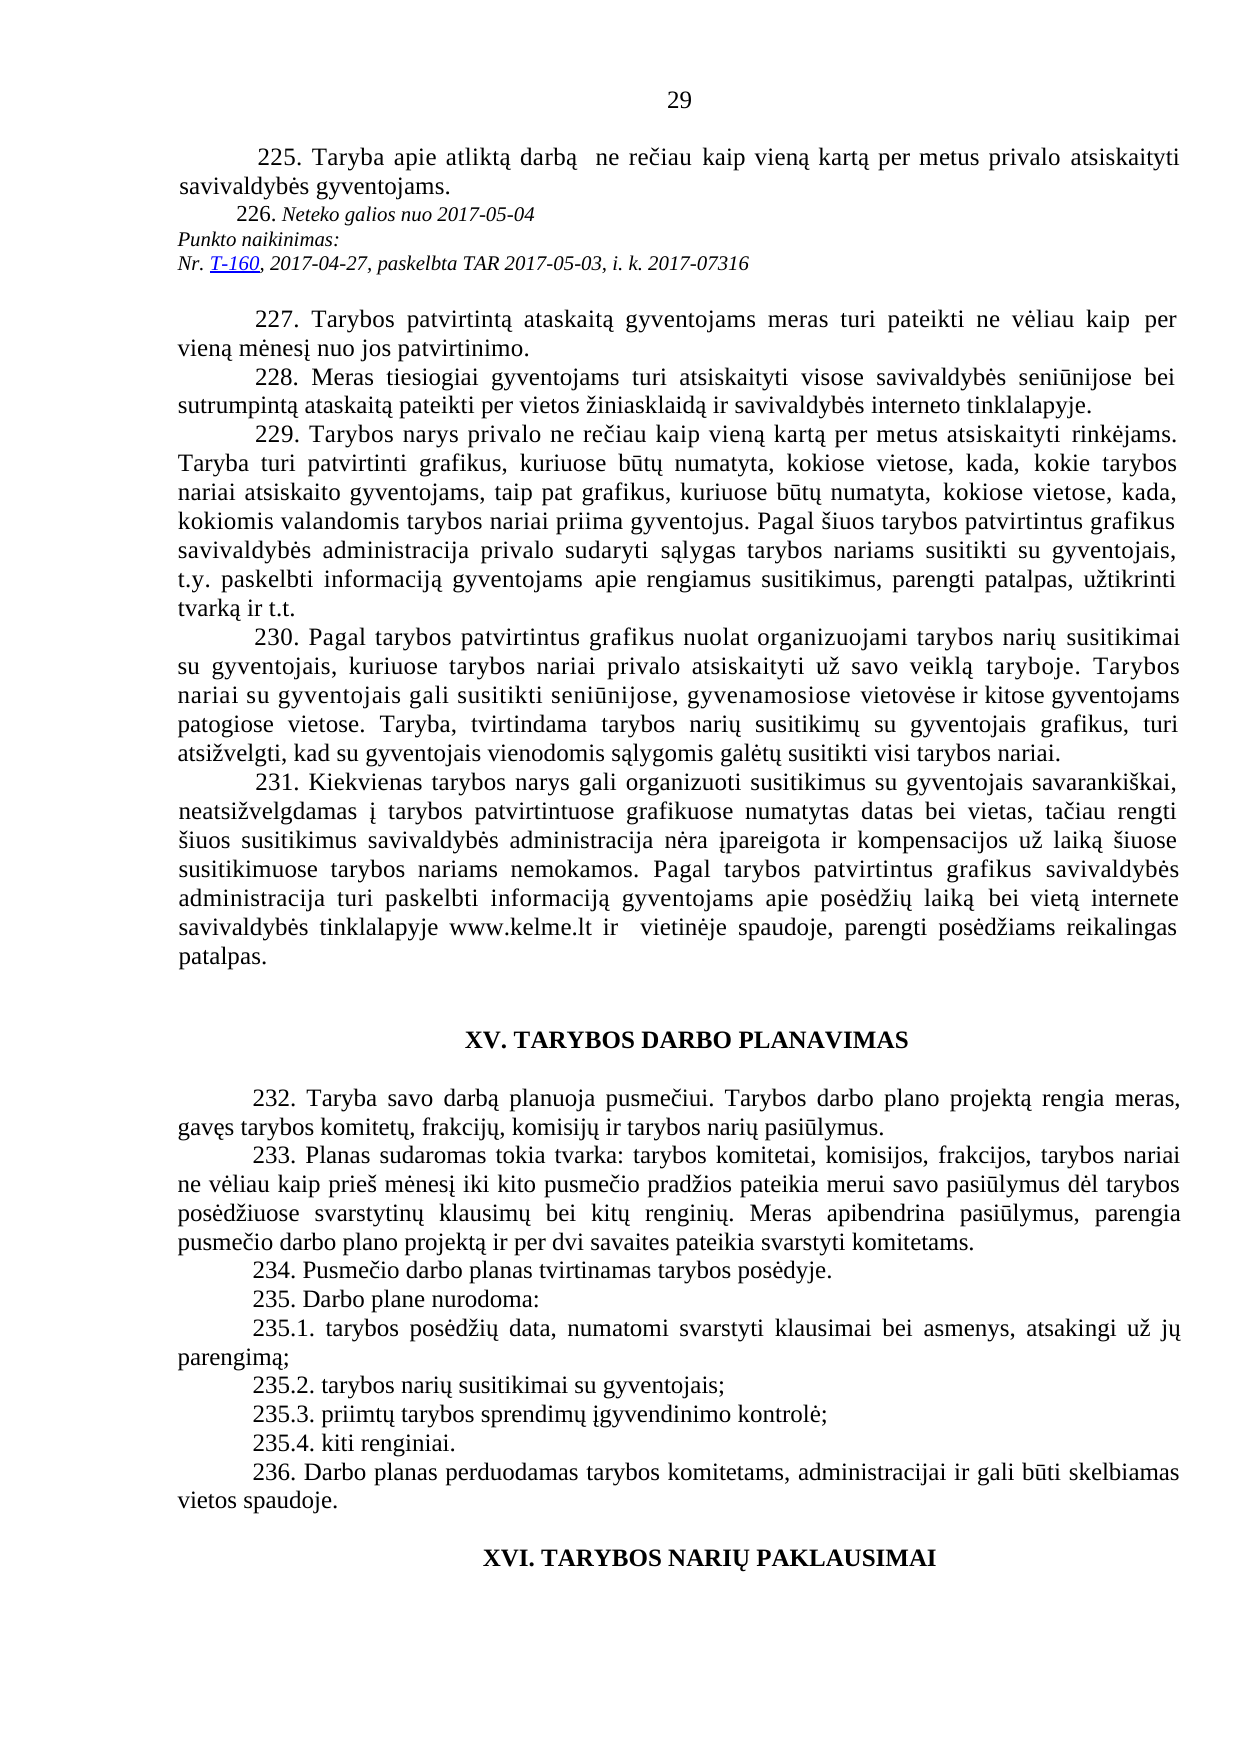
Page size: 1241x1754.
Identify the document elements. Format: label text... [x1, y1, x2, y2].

text 235.1. tarybos posėdžių data, numatomi svarstyti klausimai bei asmenys, atsakingi už jų parengimą; [177, 1313, 1181, 1370]
text 235. Darbo plane nurodoma: [177, 1284, 1181, 1313]
text 227. Tarybos patvirtintą ataskaitą gyventojams meras turi pateikti ne vėliau kaip per vieną mėnesį nuo jos patvirtinimo. [177, 303, 1177, 361]
text 230. Pagal tarybos patvirtintus grafikus nuolat organizuojami tarybos narių susitikimai su gyventojais, kuriuose tarybos nariai privalo atsiskaityti už savo veiklą taryboje. Tarybos nariai su gyventojais gali susitikti seniūnijose, gyvenamosiose vietovėse ir kitose gyventojams patogiose vietose. Taryba, tvirtindama tarybos narių susitikimų su gyventojais grafikus, turi atsižvelgti, kad su gyventojais vienodomis sąlygomis galėtų susitikti visi tarybos nariai. [177, 622, 1180, 767]
text 228. Meras tiesiogiai gyventojams turi atsiskaityti visose savivaldybės seniūnijose bei sutrumpintą ataskaitą pateikti per vietos žiniasklaidą ir savivaldybės interneto tinklalapyje. [178, 361, 1177, 419]
text 233. Planas sudaromas tokia tvarka: tarybos komitetai, komisijos, frakcijos, tarybos nariai ne vėliau kaip prieš mėnesį iki kito pusmečio pradžios pateikia merui savo pasiūlymus dėl tarybos posėdžiuose svarstytinų klausimų bei kitų renginių. Meras apibendrina pasiūlymus, parengia pusmečio darbo plano projektą ir per dvi savaites pateikia svarstyti komitetams. [177, 1140, 1181, 1255]
text XVI. TARYBOS NARIŲ PAKLAUSIMAI [177, 1543, 1181, 1572]
text 235.2. tarybos narių susitikimai su gyventojais; [177, 1370, 1181, 1399]
text 235.4. kiti renginiai. [177, 1428, 1181, 1457]
text XV. TARYBOS DARBO PLANAVIMAS [192, 1025, 1181, 1054]
text 234. Pusmečio darbo planas tvirtinamas tarybos posėdyje. [177, 1255, 1181, 1284]
text Punkto naikinimas: [177, 227, 1181, 251]
text 236. Darbo planas perduodamas tarybos komitetams, administracijai ir gali būti skelbiamas vietos spaudoje. [177, 1457, 1181, 1514]
text 225. Taryba apie atliktą darbą ne rečiau kaip vieną kartą per metus privalo atsiskaityti savivaldybės gyventojams. [179, 142, 1180, 200]
text 231. Kiekvienas tarybos narys gali organizuoti susitikimus su gyventojais savarankiškai, neatsižvelgdamas į tarybos patvirtintuose grafikuose numatytas datas bei vietas, tačiau rengti šiuos susitikimus savivaldybės administracija nėra įpareigota ir kompensacijos už laiką šiuose susitikimuose tarybos nariams nemokamos. Pagal tarybos patvirtintus grafikus savivaldybės administracija turi paskelbti informaciją gyventojams apie posėdžių laiką bei vietą internete savivaldybės tinklalapyje www.kelme.lt ir vietinėje spaudoje, parengti posėdžiams reikalingas patalpas. [178, 767, 1179, 969]
text 235.3. priimtų tarybos sprendimų įgyvendinimo kontrolė; [177, 1399, 1181, 1428]
text 226. Neteko galios nuo 2017-05-04 [177, 200, 1181, 227]
text Nr. T-160, 2017-04-27, paskelbta TAR 2017-05-03, i. k. 2017-07316 [177, 251, 1181, 275]
text 232. Taryba savo darbą planuoja pusmečiui. Tarybos darbo plano projektą rengia meras, gavęs tarybos komitetų, frakcijų, komisijų ir tarybos narių pasiūlymus. [177, 1083, 1181, 1140]
text 229. Tarybos narys privalo ne rečiau kaip vieną kartą per metus atsiskaityti rinkėjams. Taryba turi patvirtinti grafikus, kuriuose būtų numatyta, kokiose vietose, kada, kokie tarybos nariai atsiskaito gyventojams, taip pat grafikus, kuriuose būtų numatyta, kokiose vietose, kada, kokiomis valandomis tarybos nariai priima gyventojus. Pagal šiuos tarybos patvirtintus grafikus savivaldybės administracija privalo sudaryti sąlygas tarybos nariams susitikti su gyventojais, t.y. paskelbti informaciją gyventojams apie rengiamus susitikimus, parengti patalpas, užtikrinti tvarką ir t.t. [178, 419, 1177, 622]
